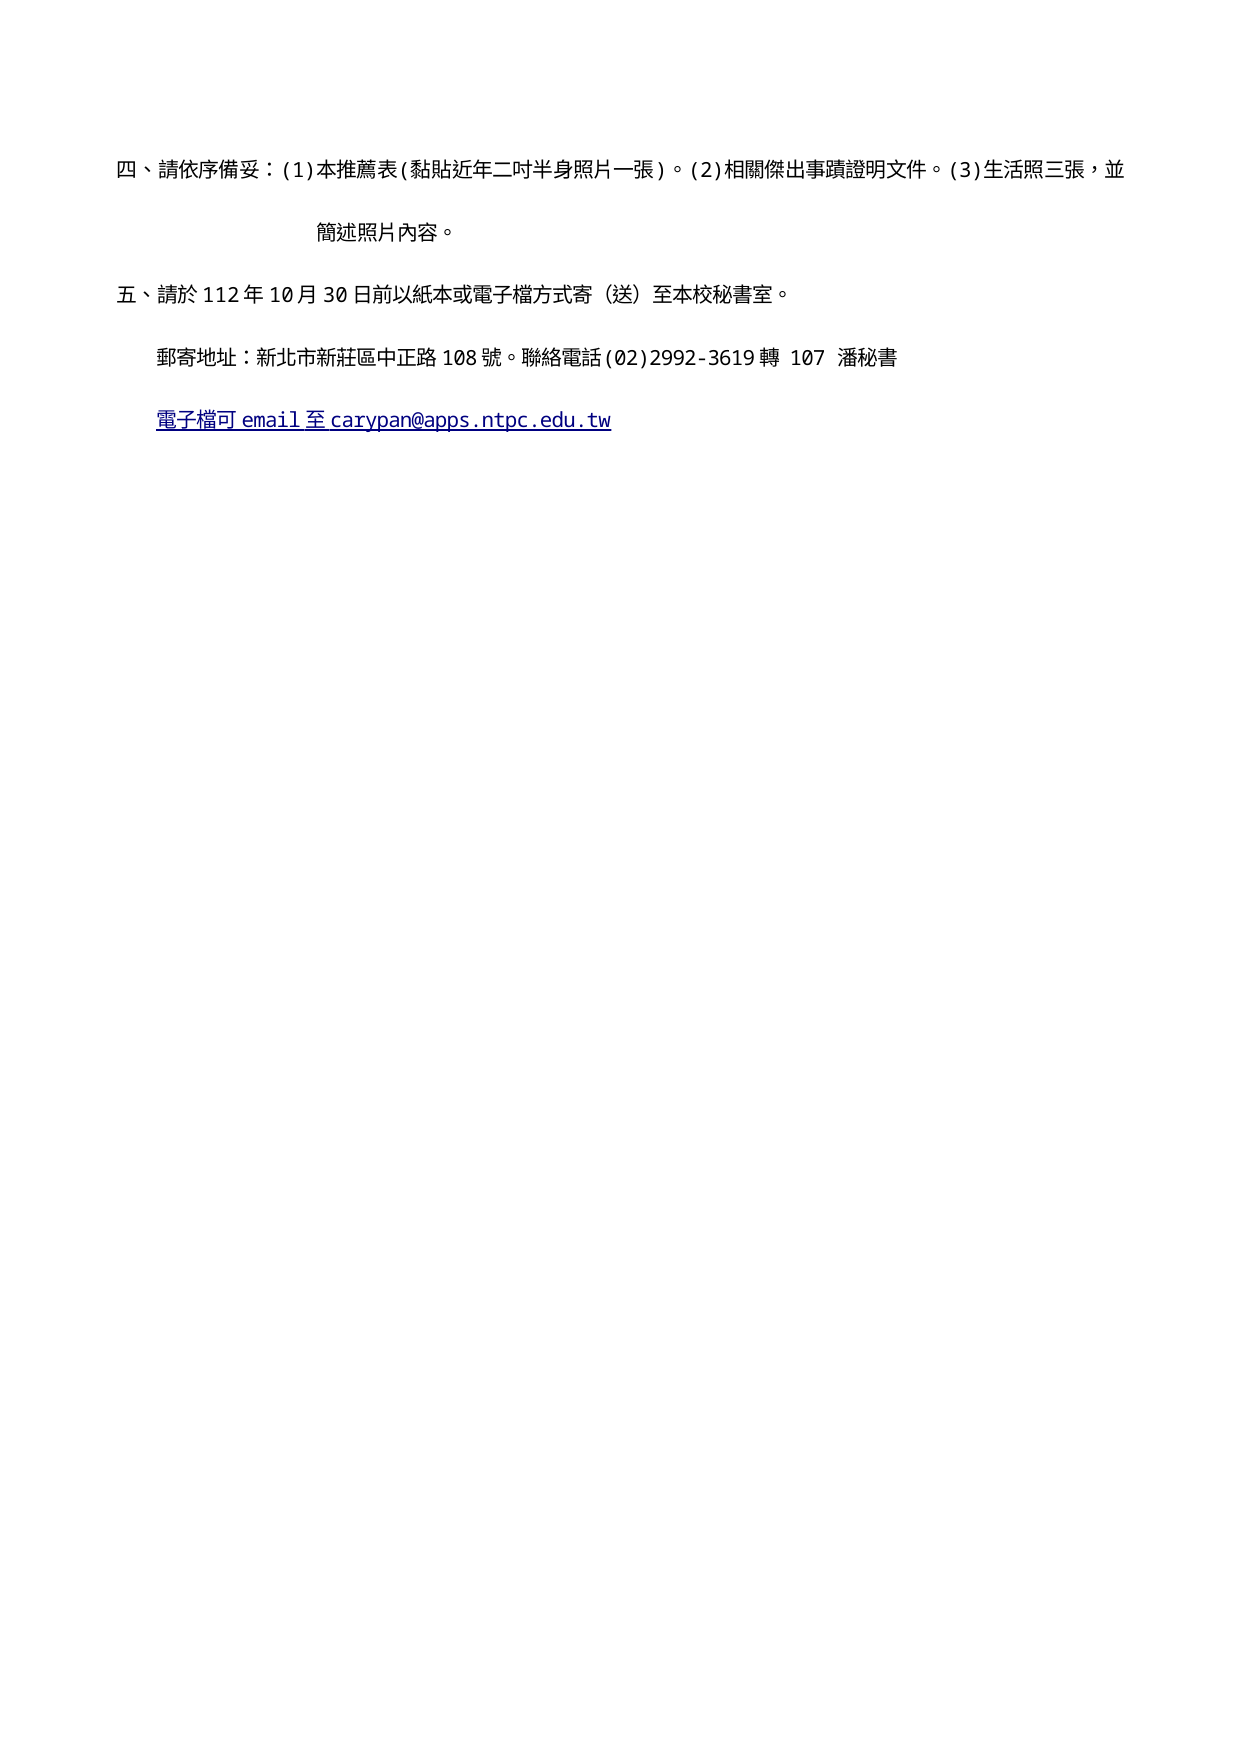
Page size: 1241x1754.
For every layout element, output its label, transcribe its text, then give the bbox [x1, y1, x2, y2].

text 電子檔可email至carypan@apps.ntpc.edu.tw [106, 377, 1134, 439]
text 郵寄地址：新北市新莊區中正路108號。聯絡電話(02)2992-3619轉 107 潘秘書 [106, 314, 1134, 377]
text 簡述照片內容。 [216, 189, 1134, 252]
text 四、請依序備妥：(1)本推薦表(黏貼近年二吋半身照片一張)。(2)相關傑出事蹟證明文件。(3)生活照三張，並 [116, 127, 1134, 189]
text 五、請於112年10月30日前以紙本或電子檔方式寄（送）至本校秘書室。 [106, 252, 1134, 314]
